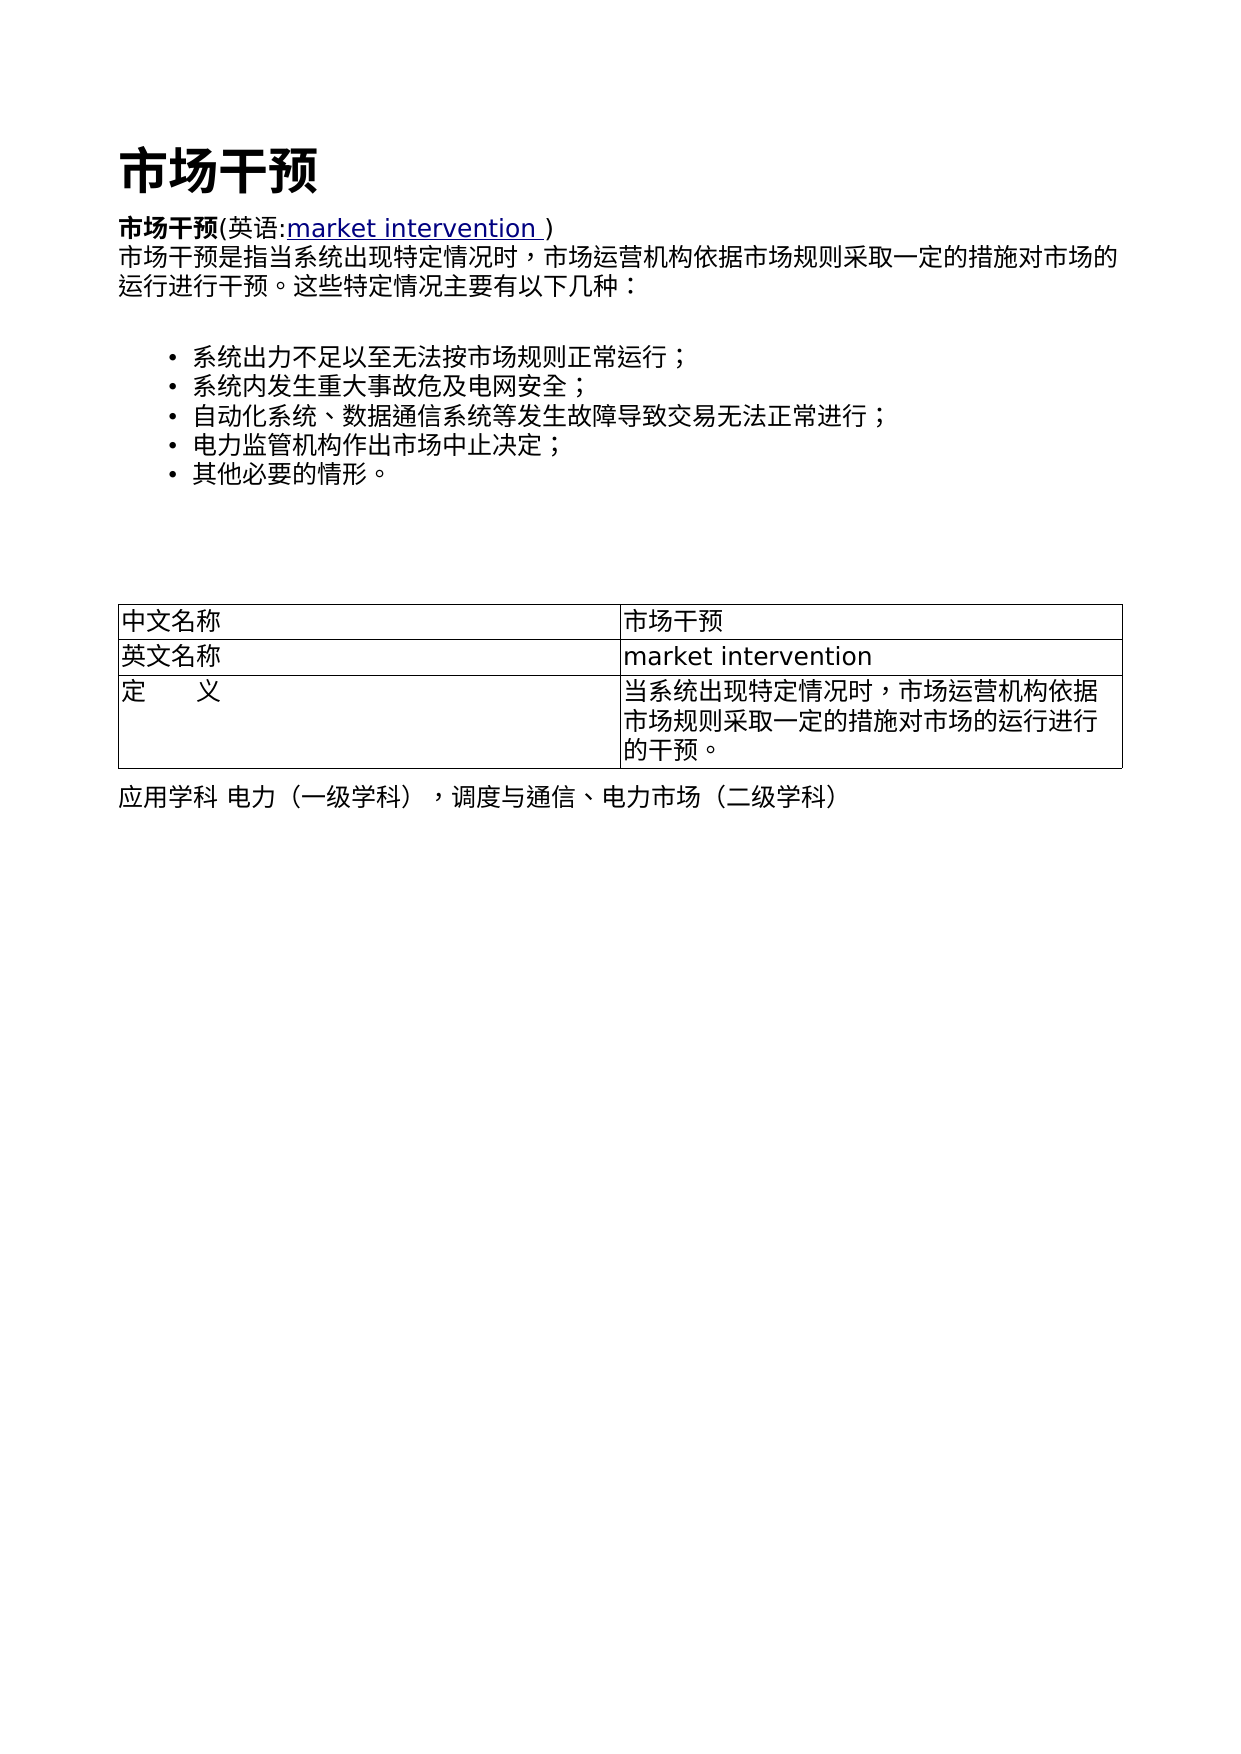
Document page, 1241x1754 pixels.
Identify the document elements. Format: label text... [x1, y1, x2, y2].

table_cell 英文名称 [119, 640, 620, 674]
table_cell 定 义 [119, 676, 620, 768]
list 系统内发生重大事故危及电网安全； [177, 372, 1122, 402]
list 自动化系统、数据通信系统等发生故障导致交易无法正常进行； [177, 402, 1122, 431]
table_cell market intervention [621, 640, 1122, 674]
list 电力监管机构作出市场中止决定； [177, 431, 1122, 460]
table_header 中文名称 [119, 605, 620, 639]
table_cell 当系统出现特定情况时，市场运营机构依据市场规则采取一定的措施对市场的运行进行的干预。 [621, 676, 1122, 768]
text 应用学科 电力（一级学科），调度与通信、电力市场（二级学科） [118, 783, 1122, 812]
list 系统出力不足以至无法按市场规则正常运行； [177, 343, 1122, 372]
text 市场干预(英语:market intervention ) 市场干预是指当系统出现特定情况时，市场运营机构依据市场规则采取一定的措施对市场的运行进行干预。这些特定情况主要有以下几种： [118, 214, 1122, 301]
table_header 市场干预 [621, 605, 1122, 639]
subtitle 市场干预 [118, 143, 1122, 201]
list 其他必要的情形。 [177, 460, 1122, 489]
